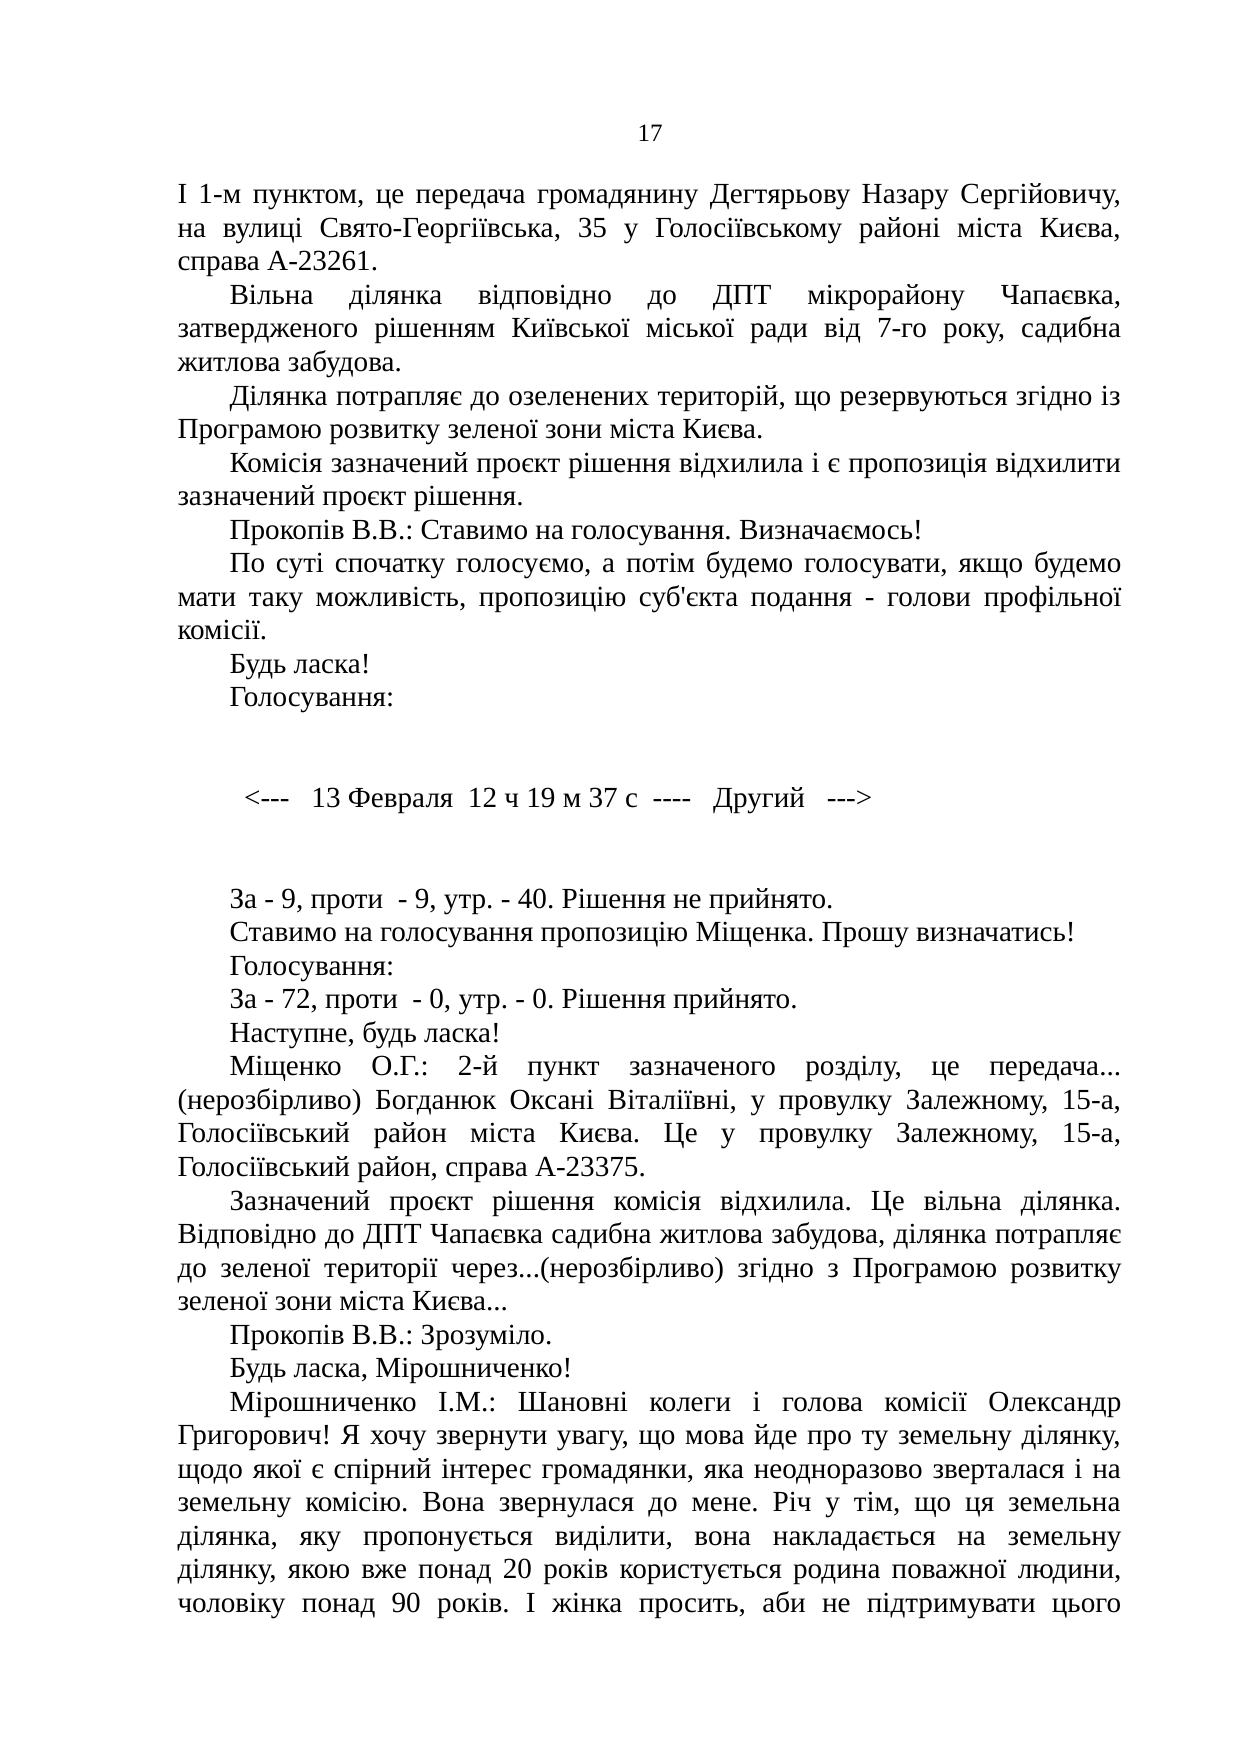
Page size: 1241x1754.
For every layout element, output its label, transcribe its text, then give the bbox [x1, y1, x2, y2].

text Мірошниченко І.М.: Шановні колеги і голова комісії Олександр Григорович! Я хочу звернути увагу, що мова йде про ту земельну ділянку, щодо якої є спірний інтерес громадянки, яка неодноразово зверталася і на земельну комісію. Вона звернулася до мене. Річ у тім, що ця земельна ділянка, яку пропонується виділити, вона накладається на земельну ділянку, якою вже понад 20 років користується родина поважної людини, чоловіку понад 90 років. І жінка просить, аби не підтримувати цього [177, 1384, 1122, 1619]
text Зазначений проєкт рішення комісія відхилила. Це вільна ділянка. Відповідно до ДПТ Чапаєвка садибна житлова забудова, ділянка потрапляє до зеленої території через...(нерозбірливо) згідно з Програмою розвитку зеленої зони міста Києва... [177, 1183, 1122, 1317]
text Будь ласка! [177, 646, 1122, 679]
text Ставимо на голосування пропозицію Міщенка. Прошу визначатись! [177, 914, 1122, 948]
text Наступне, будь ласка! [177, 1015, 1122, 1048]
text За - 9, проти - 9, утр. - 40. Рішення не прийнято. [177, 881, 1122, 914]
text За - 72, проти - 0, утр. - 0. Рішення прийнято. [177, 981, 1122, 1015]
text І 1-м пунктом, це передача громадянину Дегтярьову Назару Сергійовичу, на вулиці Свято-Георгіївська, 35 у Голосіївському районі міста Києва, справа А-23261. [177, 176, 1122, 277]
text Голосування: [177, 679, 1122, 713]
text Ділянка потрапляє до озеленених територій, що резервуються згідно із Програмою розвитку зеленої зони міста Києва. [177, 378, 1122, 445]
text По суті спочатку голосуємо, а потім будемо голосувати, якщо будемо мати таку можливість, пропозицію суб'єкта подання - голови профільної комісії. [177, 545, 1122, 646]
text Міщенко О.Г.: 2-й пункт зазначеного розділу, це передача...(нерозбірливо) Богданюк Оксані Віталіївні, у провулку Залежному, 15-а, Голосіївський район міста Києва. Це у провулку Залежному, 15-а, Голосіївський район, справа А-23375. [177, 1048, 1122, 1183]
text <--- 13 Февраля 12 ч 19 м 37 с ---- Другий ---> [177, 780, 1122, 814]
text Голосування: [177, 948, 1122, 981]
text Прокопів В.В.: Зрозуміло. [177, 1317, 1122, 1350]
text Прокопів В.В.: Ставимо на голосування. Визначаємось! [177, 512, 1122, 545]
text Вільна ділянка відповідно до ДПТ мікрорайону Чапаєвка, затвердженого рішенням Київської міської ради від 7-го року, садибна житлова забудова. [177, 277, 1122, 378]
text Будь ласка, Мірошниченко! [177, 1350, 1122, 1384]
text Комісія зазначений проєкт рішення відхилила і є пропозиція відхилити зазначений проєкт рішення. [177, 445, 1122, 512]
